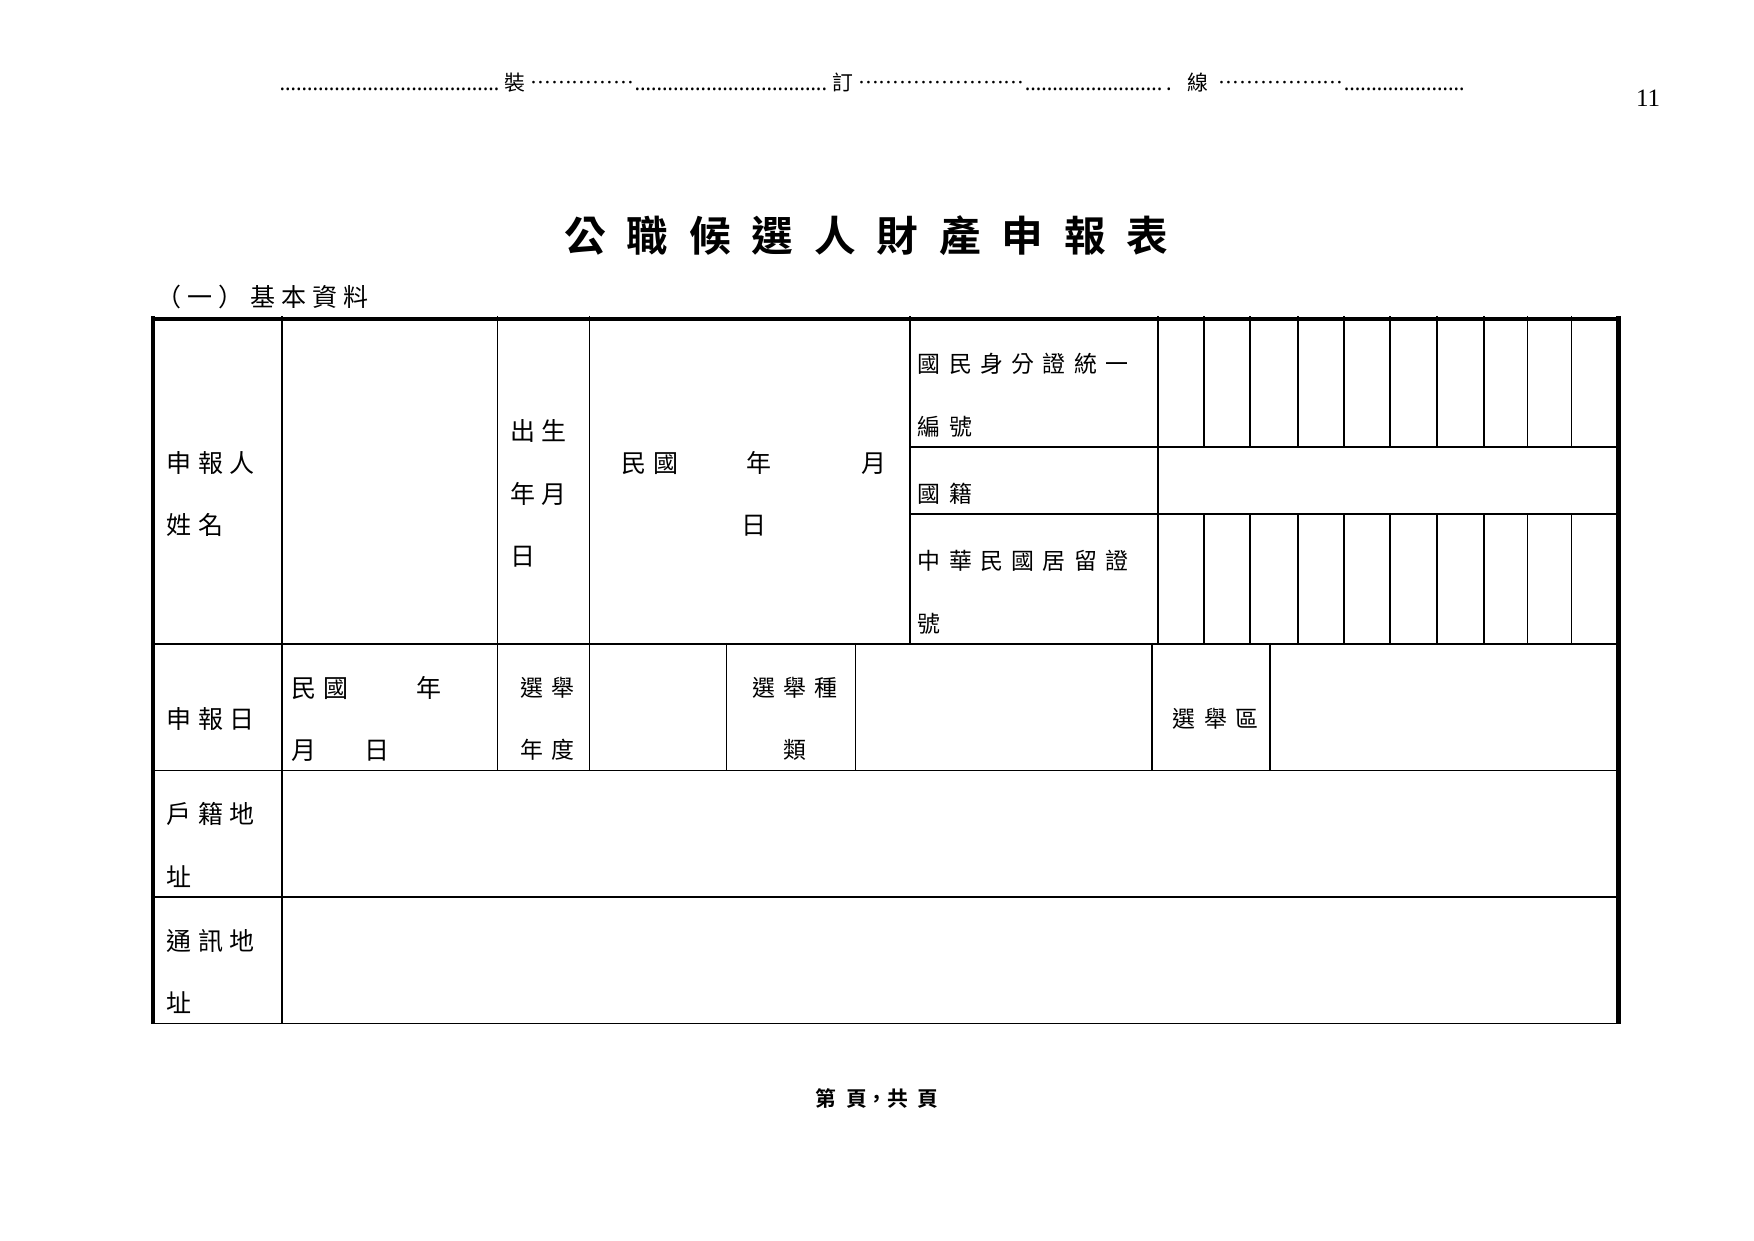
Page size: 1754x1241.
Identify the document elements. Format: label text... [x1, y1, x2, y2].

table_cell 民國 年 月 日 [283, 645, 497, 769]
table_header [1299, 321, 1343, 446]
table_header 民國 年 月 日 [590, 321, 909, 643]
table_cell [1391, 515, 1436, 643]
table_cell [1485, 515, 1527, 643]
table_header [1485, 321, 1527, 446]
table_header 申報人姓名 [155, 321, 281, 643]
table_cell 選舉區 [1153, 645, 1269, 769]
table_cell 選舉 年度 [498, 645, 589, 769]
table_cell [1345, 515, 1389, 643]
table_header 國民身分證統一編號 [911, 321, 1157, 446]
table_cell 選舉種類 [727, 645, 855, 769]
table_cell 申報日 [155, 645, 281, 769]
table_cell 戶籍地址 [155, 771, 281, 896]
text 11 [1636, 83, 1669, 112]
table_header [1391, 321, 1436, 446]
table_cell 通訊地址 [155, 898, 281, 1023]
table_cell [1299, 515, 1343, 643]
table_cell [1528, 515, 1571, 643]
table_cell [283, 771, 1616, 896]
table_cell [856, 645, 1151, 769]
table_cell 國籍 [911, 448, 1157, 513]
table_header [283, 321, 497, 643]
table_header [1345, 321, 1389, 446]
table_cell [1251, 515, 1297, 643]
text 公 職 候 選 人 財 產 申 報 表 [153, 191, 1579, 254]
table_cell [1271, 645, 1616, 769]
table_cell [1572, 515, 1616, 643]
table_header 出生 年月日 [498, 321, 589, 643]
table_header [1205, 321, 1249, 446]
table_cell [1159, 448, 1616, 513]
table_header [1572, 321, 1616, 446]
table_cell 中華民國居留證號 [911, 515, 1157, 643]
table_cell [283, 898, 1616, 1023]
table_cell [1205, 515, 1249, 643]
table_cell [590, 645, 726, 769]
table_header [1159, 321, 1203, 446]
table_header [1251, 321, 1297, 446]
text （一）基本資料 [153, 254, 1579, 316]
table_cell [1159, 515, 1203, 643]
table_header [1438, 321, 1483, 446]
table_cell [1438, 515, 1483, 643]
table_header [1528, 321, 1571, 446]
